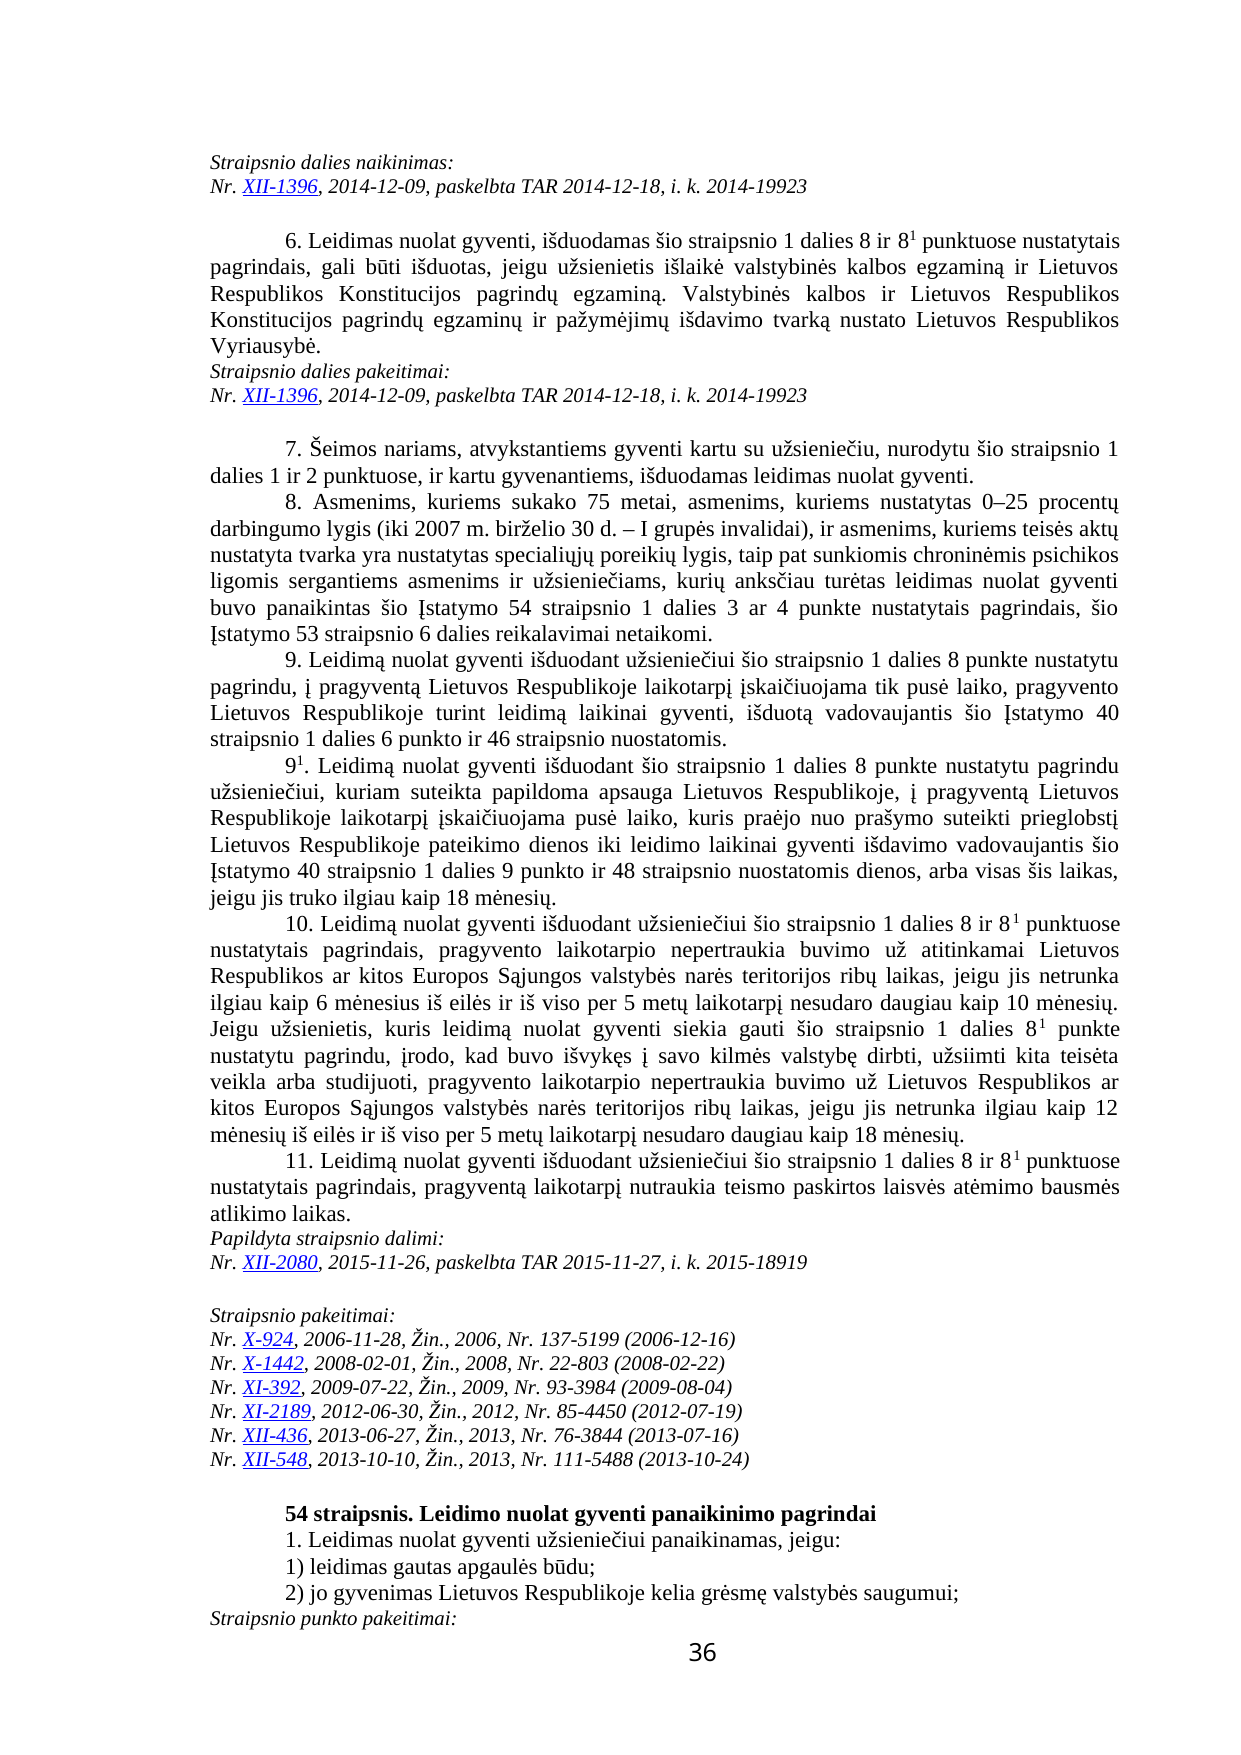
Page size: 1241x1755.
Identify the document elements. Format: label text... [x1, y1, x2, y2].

text Straipsnio dalies naikinimas: [210, 150, 1120, 174]
text Nr. XII-436, 2013-06-27, Žin., 2013, Nr. 76-3844 (2013-07-16) [210, 1423, 1120, 1447]
text 9. Leidimą nuolat gyventi išduodant užsieniečiui šio straipsnio 1 dalies 8 punkte nustatytu pagrindu, į pragyventą Lietuvos Respublikoje laikotarpį įskaičiuojama tik pusė laiko, pragyvento Lietuvos Respublikoje turint leidimą laikinai gyventi, išduotą vadovaujantis šio Įstatymo 40 straipsnio 1 dalies 6 punkto ir 46 straipsnio nuostatomis. [210, 646, 1120, 752]
text Nr. XII-2080, 2015-11-26, paskelbta TAR 2015-11-27, i. k. 2015-18919 [210, 1250, 1120, 1274]
text Straipsnio punkto pakeitimai: [210, 1606, 1120, 1630]
text 7. Šeimos nariams, atvykstantiems gyventi kartu su užsieniečiu, nurodytu šio straipsnio 1 dalies 1 ir 2 punktuose, ir kartu gyvenantiems, išduodamas leidimas nuolat gyventi. [210, 436, 1120, 488]
text 2) jo gyvenimas Lietuvos Respublikoje kelia grėsmę valstybės saugumui; [210, 1579, 1120, 1606]
text Papildyta straipsnio dalimi: [210, 1226, 1120, 1250]
text 10. Leidimą nuolat gyventi išduodant užsieniečiui šio straipsnio 1 dalies 8 ir 81 punktuose nustatytais pagrindais, pragyvento laikotarpio nepertraukia buvimo už atitinkamai Lietuvos Respublikos ar kitos Europos Sąjungos valstybės narės teritorijos ribų laikas, jeigu jis netrunka ilgiau kaip 6 mėnesius iš eilės ir iš viso per 5 metų laikotarpį nesudaro daugiau kaip 10 mėnesių. Jeigu užsienietis, kuris leidimą nuolat gyventi siekia gauti šio straipsnio 1 dalies 81 punkte nustatytu pagrindu, įrodo, kad buvo išvykęs į savo kilmės valstybę dirbti, užsiimti kita teisėta veikla arba studijuoti, pragyvento laikotarpio nepertraukia buvimo už Lietuvos Respublikos ar kitos Europos Sąjungos valstybės narės teritorijos ribų laikas, jeigu jis netrunka ilgiau kaip 12 mėnesių iš eilės ir iš viso per 5 metų laikotarpį nesudaro daugiau kaip 18 mėnesių. [210, 910, 1120, 1147]
text 1) leidimas gautas apgaulės būdu; [210, 1553, 1120, 1579]
text Nr. XII-1396, 2014-12-09, paskelbta TAR 2014-12-18, i. k. 2014-19923 [210, 174, 1120, 198]
text Nr. X-1442, 2008-02-01, Žin., 2008, Nr. 22-803 (2008-02-22) [210, 1351, 1120, 1375]
text Straipsnio pakeitimai: [210, 1303, 1120, 1327]
text 54 straipsnis. Leidimo nuolat gyventi panaikinimo pagrindai [210, 1500, 1120, 1527]
text Nr. XII-548, 2013-10-10, Žin., 2013, Nr. 111-5488 (2013-10-24) [210, 1447, 1120, 1471]
text 8. Asmenims, kuriems sukako 75 metai, asmenims, kuriems nustatytas 0–25 procentų darbingumo lygis (iki 2007 m. birželio 30 d. – I grupės invalidai), ir asmenims, kuriems teisės aktų nustatyta tvarka yra nustatytas specialiųjų poreikių lygis, taip pat sunkiomis chroninėmis psichikos ligomis sergantiems asmenims ir užsieniečiams, kurių anksčiau turėtas leidimas nuolat gyventi buvo panaikintas šio Įstatymo 54 straipsnio 1 dalies 3 ar 4 punkte nustatytais pagrindais, šio Įstatymo 53 straipsnio 6 dalies reikalavimai netaikomi. [210, 488, 1120, 646]
text Nr. XII-1396, 2014-12-09, paskelbta TAR 2014-12-18, i. k. 2014-19923 [210, 383, 1120, 407]
text 6. Leidimas nuolat gyventi, išduodamas šio straipsnio 1 dalies 8 ir 81 punktuose nustatytais pagrindais, gali būti išduotas, jeigu užsienietis išlaikė valstybinės kalbos egzaminą ir Lietuvos Respublikos Konstitucijos pagrindų egzaminą. Valstybinės kalbos ir Lietuvos Respublikos Konstitucijos pagrindų egzaminų ir pažymėjimų išdavimo tvarką nustato Lietuvos Respublikos Vyriausybė. [210, 227, 1120, 359]
text 91. Leidimą nuolat gyventi išduodant šio straipsnio 1 dalies 8 punkte nustatytu pagrindu užsieniečiui, kuriam suteikta papildoma apsauga Lietuvos Respublikoje, į pragyventą Lietuvos Respublikoje laikotarpį įskaičiuojama pusė laiko, kuris praėjo nuo prašymo suteikti prieglobstį Lietuvos Respublikoje pateikimo dienos iki leidimo laikinai gyventi išdavimo vadovaujantis šio Įstatymo 40 straipsnio 1 dalies 9 punkto ir 48 straipsnio nuostatomis dienos, arba visas šis laikas, jeigu jis truko ilgiau kaip 18 mėnesių. [210, 752, 1120, 910]
text 1. Leidimas nuolat gyventi užsieniečiui panaikinamas, jeigu: [210, 1527, 1120, 1553]
text Straipsnio dalies pakeitimai: [210, 359, 1120, 383]
text Nr. XI-392, 2009-07-22, Žin., 2009, Nr. 93-3984 (2009-08-04) [210, 1375, 1120, 1399]
text Nr. X-924, 2006-11-28, Žin., 2006, Nr. 137-5199 (2006-12-16) [210, 1327, 1120, 1351]
text Nr. XI-2189, 2012-06-30, Žin., 2012, Nr. 85-4450 (2012-07-19) [210, 1399, 1120, 1423]
text 11. Leidimą nuolat gyventi išduodant užsieniečiui šio straipsnio 1 dalies 8 ir 81 punktuose nustatytais pagrindais, pragyventą laikotarpį nutraukia teismo paskirtos laisvės atėmimo bausmės atlikimo laikas. [210, 1147, 1120, 1226]
